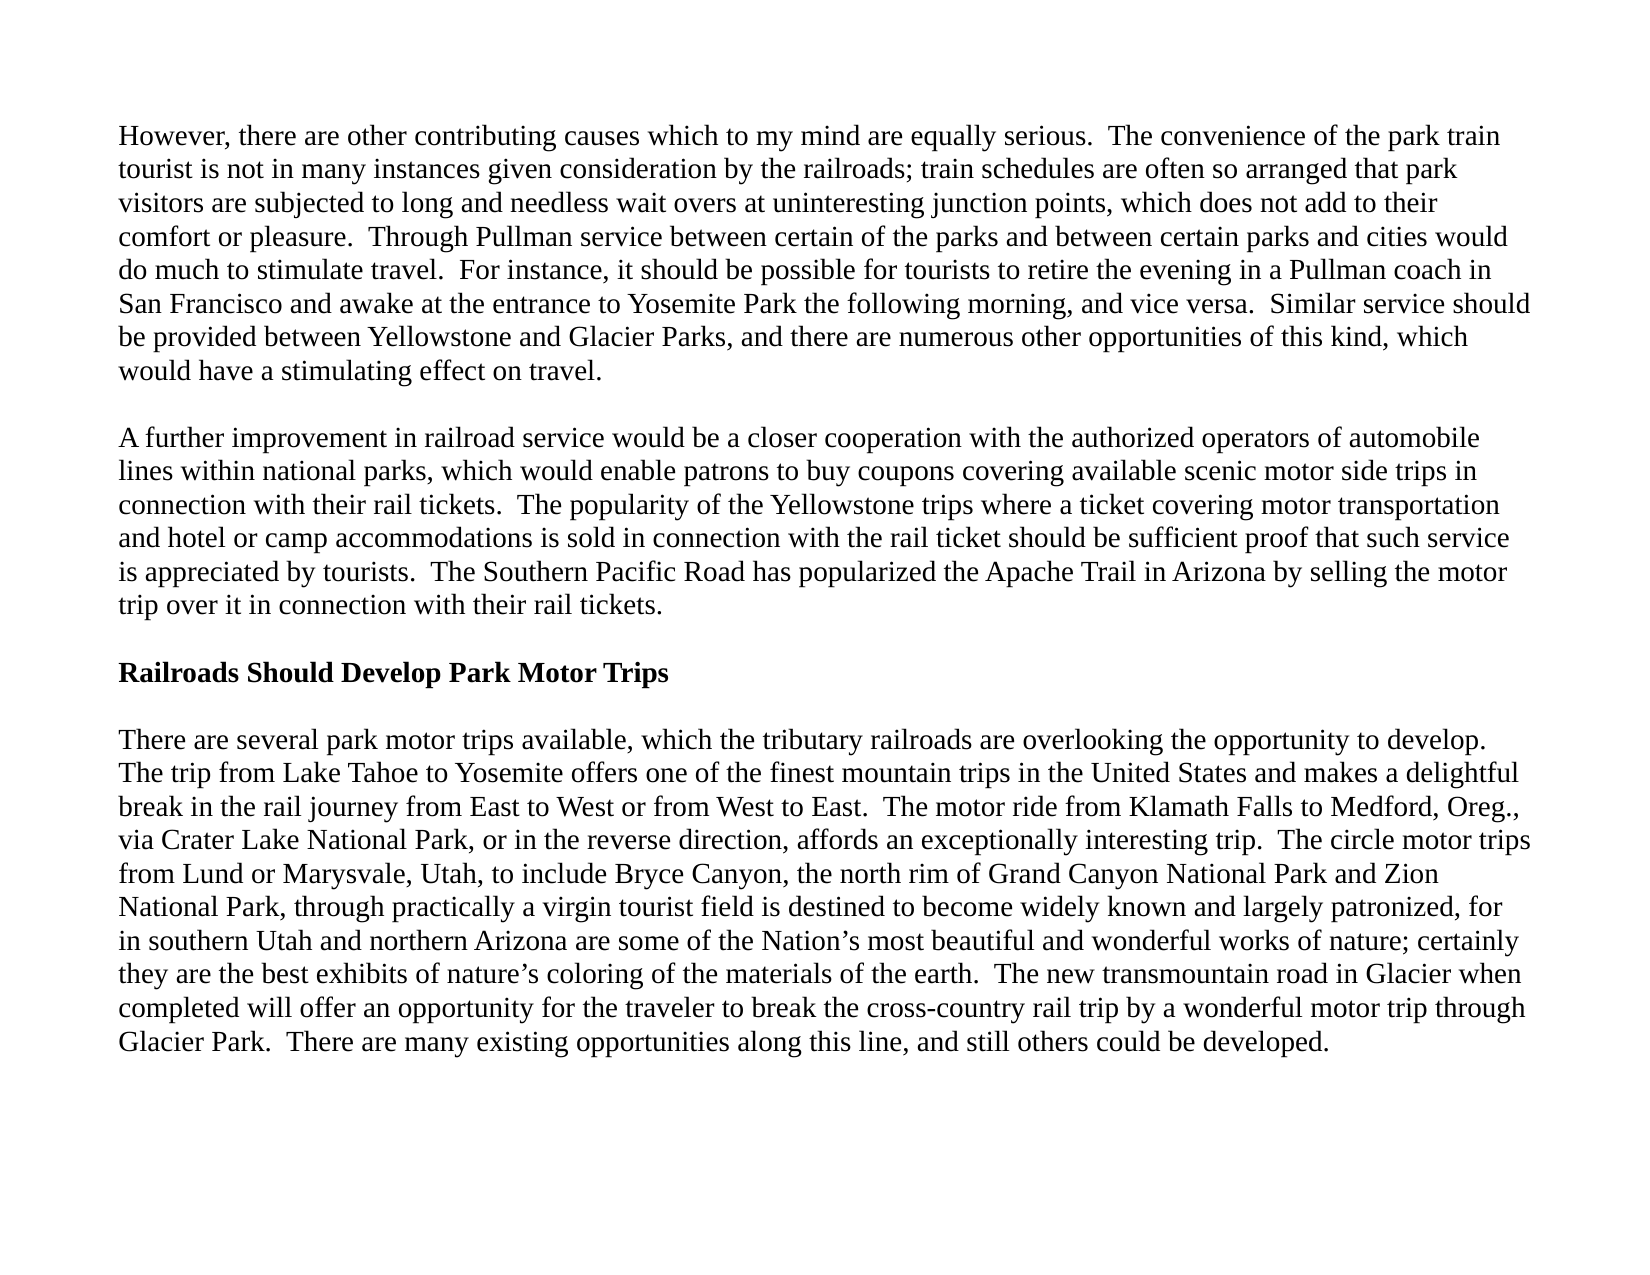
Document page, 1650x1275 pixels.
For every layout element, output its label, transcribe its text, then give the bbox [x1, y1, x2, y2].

text Railroads Should Develop Park Motor Trips [118, 655, 1532, 688]
text A further improvement in railroad service would be a closer cooperation with the authorized operators of automobile lines within national parks, which would enable patrons to buy coupons covering available scenic motor side trips in connection with their rail tickets. The popularity of the Yellowstone trips where a ticket covering motor transportation and hotel or camp accommodations is sold in connection with the rail ticket should be sufficient proof that such service is appreciated by tourists. The Southern Pacific Road has popularized the Apache Trail in Arizona by selling the motor trip over it in connection with their rail tickets. [118, 420, 1532, 621]
text There are several park motor trips available, which the tributary railroads are overlooking the opportunity to develop. The trip from Lake Tahoe to Yosemite offers one of the finest mountain trips in the United States and makes a delightful break in the rail journey from East to West or from West to East. The motor ride from Klamath Falls to Medford, Oreg., via Crater Lake National Park, or in the reverse direction, affords an exceptionally interesting trip. The circle motor trips from Lund or Marysvale, Utah, to include Bryce Canyon, the north rim of Grand Canyon National Park and Zion National Park, through practically a virgin tourist field is destined to become widely known and largely patronized, for in southern Utah and northern Arizona are some of the Nation’s most beautiful and wonderful works of nature; certainly they are the best exhibits of nature’s coloring of the materials of the earth. The new transmountain road in Glacier when completed will offer an opportunity for the traveler to break the cross-country rail trip by a wonderful motor trip through Glacier Park. There are many existing opportunities along this line, and still others could be developed. [118, 722, 1532, 1057]
text However, there are other contributing causes which to my mind are equally serious. The convenience of the park train tourist is not in many instances given consideration by the railroads; train schedules are often so arranged that park visitors are subjected to long and needless wait overs at uninteresting junction points, which does not add to their comfort or pleasure. Through Pullman service between certain of the parks and between certain parks and cities would do much to stimulate travel. For instance, it should be possible for tourists to retire the evening in a Pullman coach in San Francisco and awake at the entrance to Yosemite Park the following morning, and vice versa. Similar service should be provided between Yellowstone and Glacier Parks, and there are numerous other opportunities of this kind, which would have a stimulating effect on travel. [118, 118, 1532, 386]
